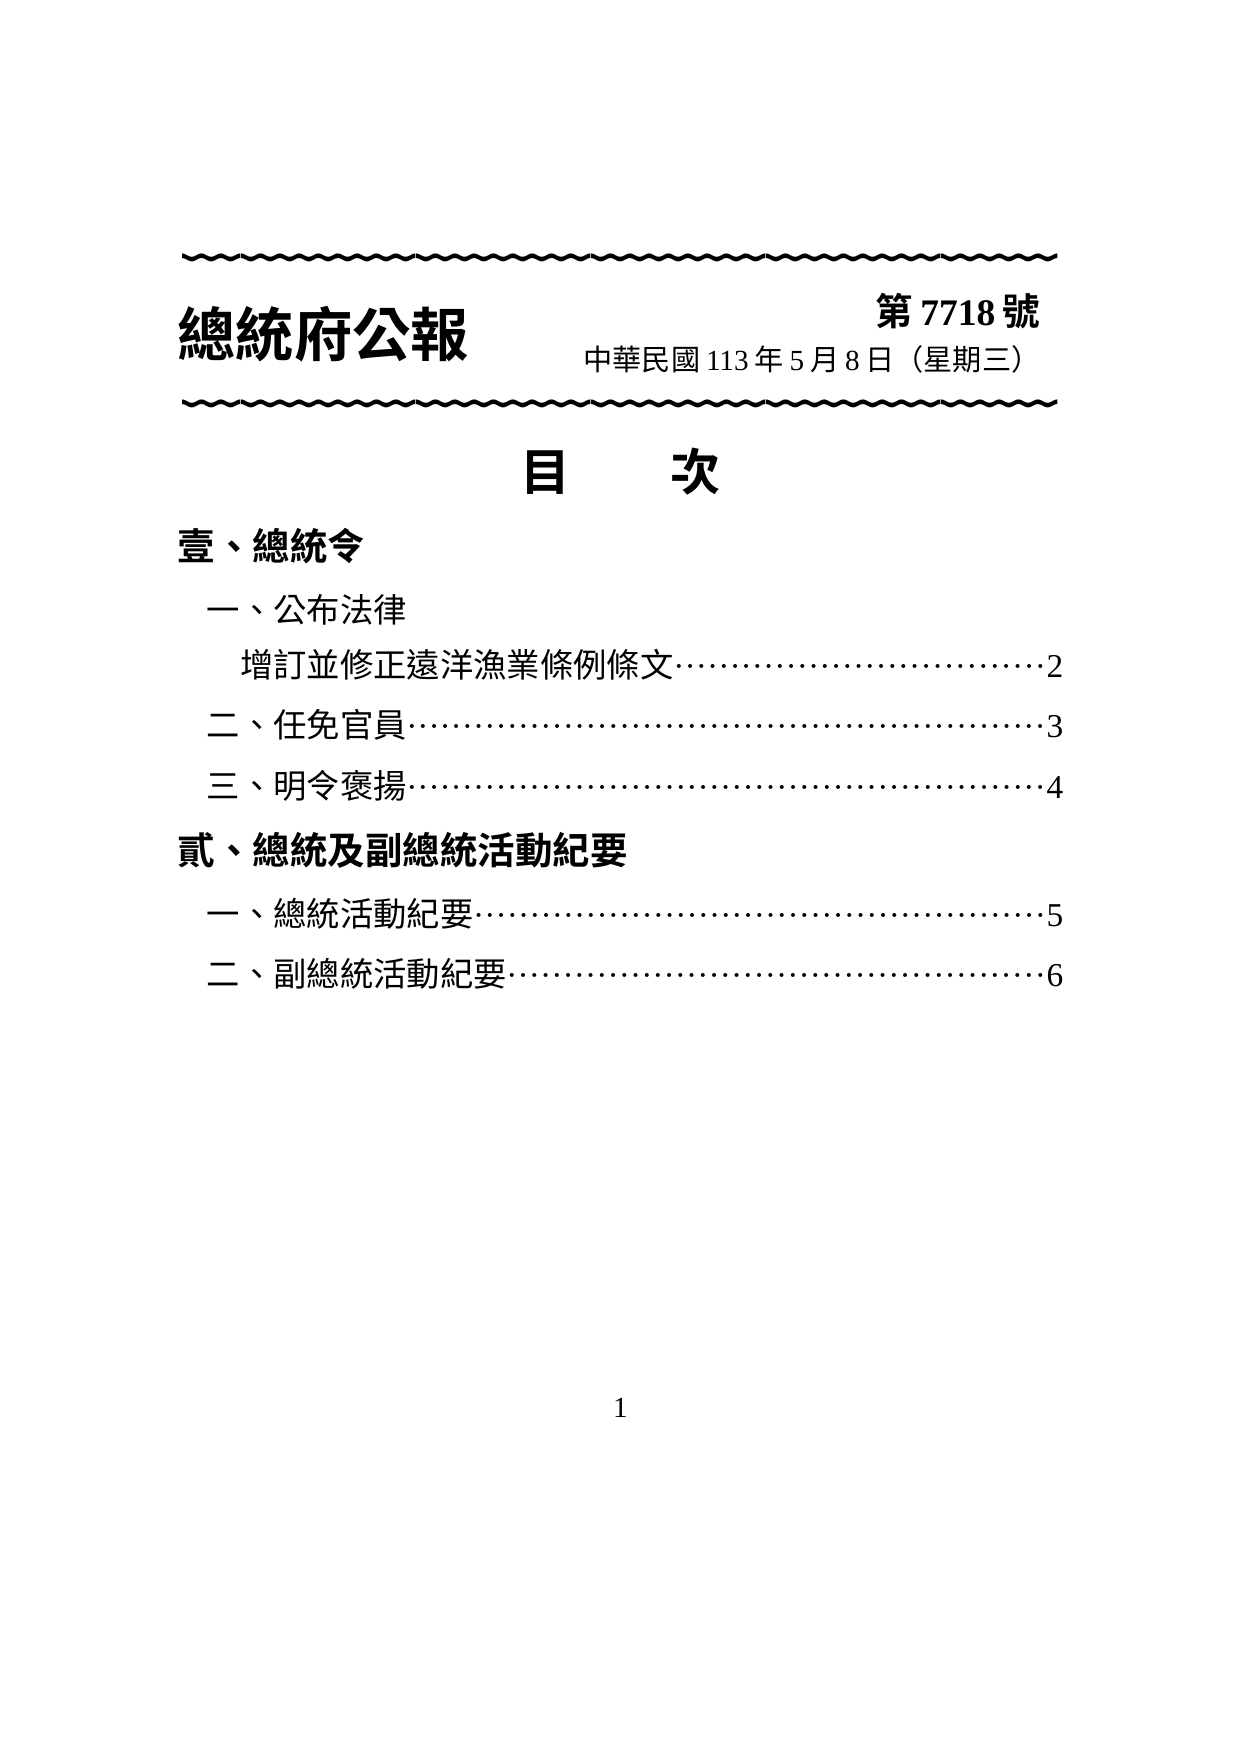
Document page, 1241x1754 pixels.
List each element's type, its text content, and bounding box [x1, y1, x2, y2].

text ﹏﹏﹏﹏﹏﹏﹏﹏﹏﹏﹏﹏﹏﹏﹏ [177, 382, 1063, 407]
text 一、公布法律 [206, 584, 1063, 632]
text 三、明令褒揚 4 [206, 760, 1063, 808]
text 二、任免官員 3 [206, 699, 1063, 747]
text 二、副總統活動紀要 6 [206, 948, 1063, 996]
text 目 次 [177, 432, 1063, 505]
text 貳、總統及副總統活動紀要 [177, 821, 1063, 875]
table_header 總統府公報 [166, 261, 505, 382]
text 增訂並修正遠洋漁業條例條文 2 [240, 638, 1034, 687]
text 一、總統活動紀要 5 [206, 887, 1063, 936]
text ﹏﹏﹏﹏﹏﹏﹏﹏﹏﹏﹏﹏﹏﹏﹏ [177, 236, 1063, 261]
table_header 第7718號 中華民國113年5月8日（星期三） [505, 261, 1051, 382]
text 壹、總統令 [177, 517, 1063, 571]
